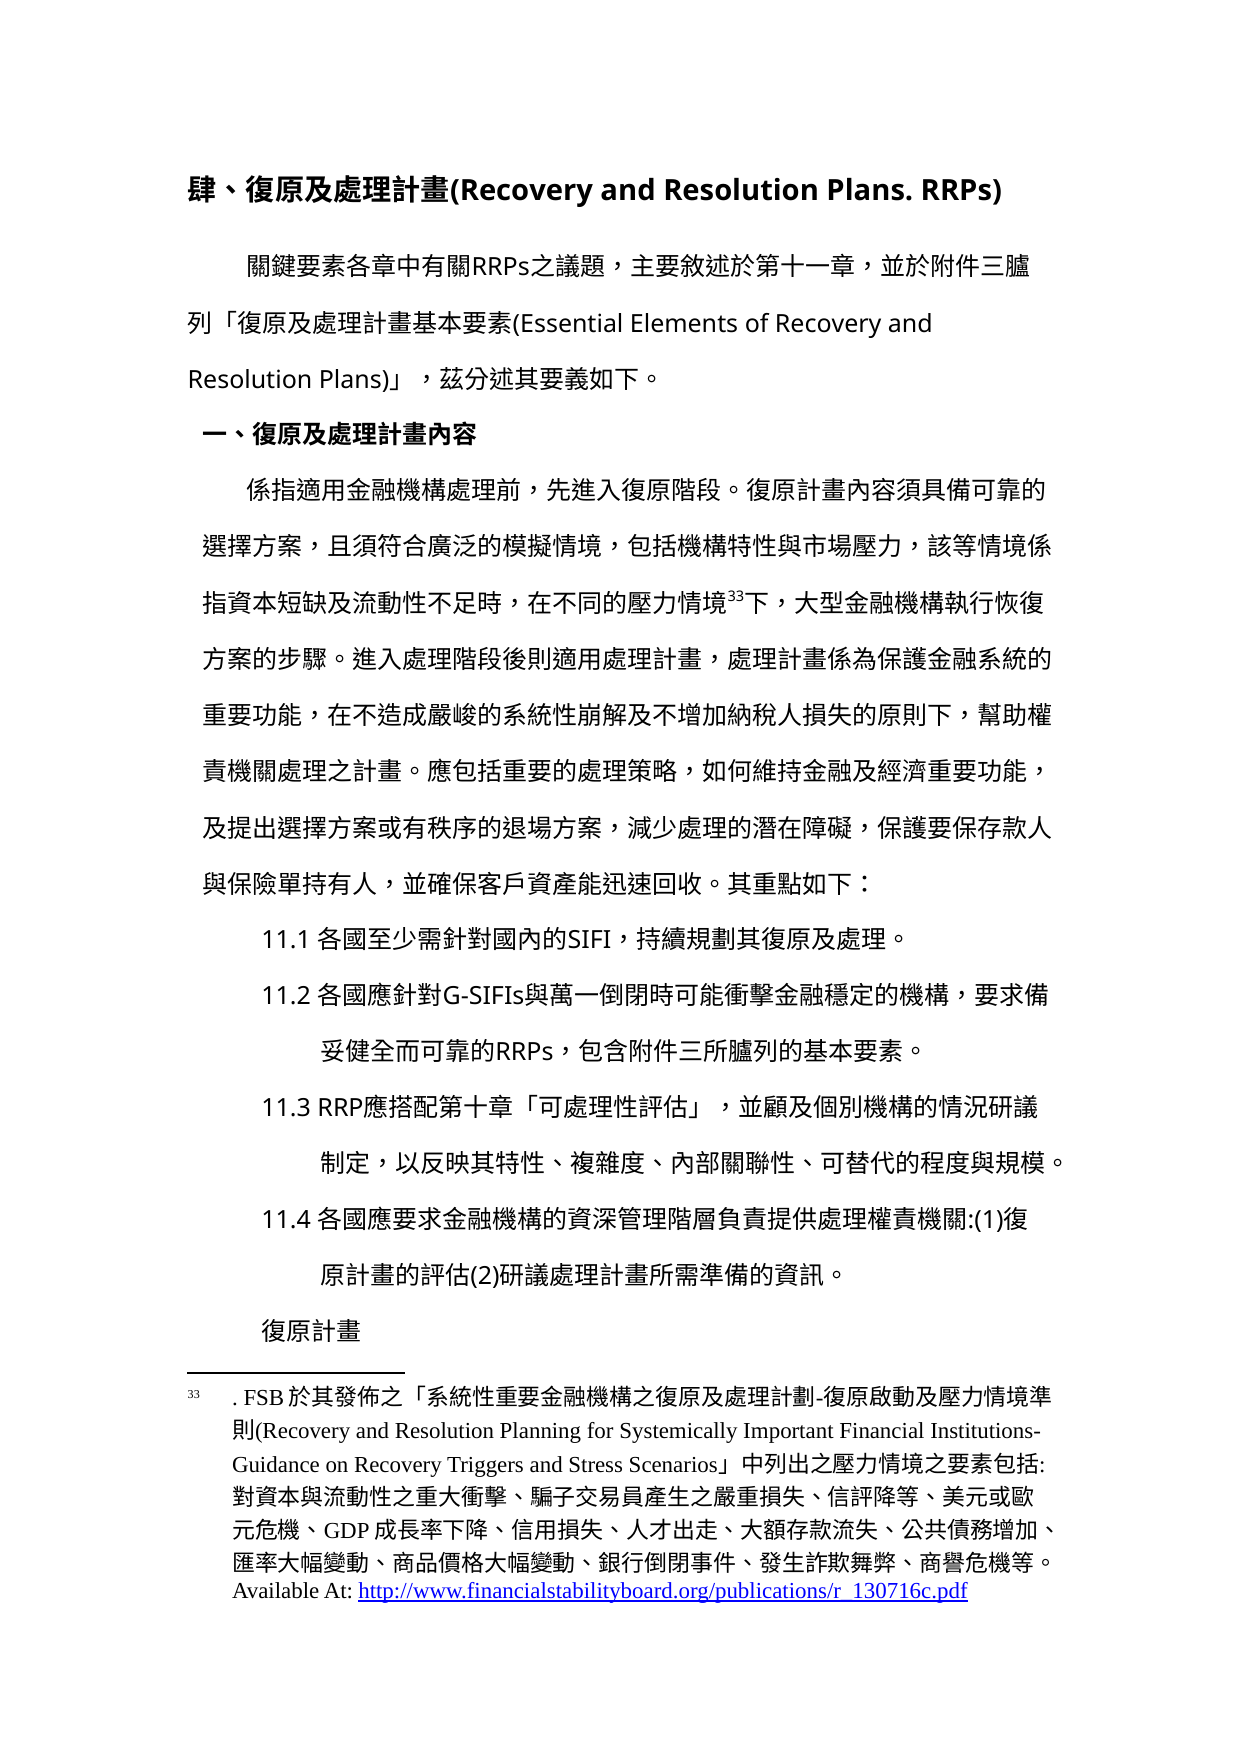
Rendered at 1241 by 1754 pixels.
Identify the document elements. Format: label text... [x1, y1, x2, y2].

text 復原計畫 [261, 1311, 1053, 1348]
text 肆、復原及處理計畫(Recovery and Resolution Plans. RRPs) [187, 150, 1053, 225]
text 關鍵要素各章中有關RRPs之議題，主要敘述於第十一章，並於附件三臚列「復原及處理計畫基本要素(Essential Elements of Recovery and Resolution Plans)」，茲分述其要義如下。 [187, 246, 1053, 396]
text 11.4 各國應要求金融機構的資深管理階層負責提供處理權責機關:(1)復原計畫的評估(2)研議處理計畫所需準備的資訊。 [261, 1199, 1053, 1292]
text 11.1 各國至少需針對國內的SIFI，持續規劃其復原及處理。 [261, 919, 1053, 957]
text 11.2 各國應針對G-SIFIs與萬一倒閉時可能衝擊金融穩定的機構，要求備妥健全而可靠的RRPs，包含附件三所臚列的基本要素。 [261, 975, 1053, 1069]
text 一、復原及處理計畫內容 [202, 414, 1053, 452]
text 係指適用金融機構處理前，先進入復原階段。復原計畫內容須具備可靠的選擇方案，且須符合廣泛的模擬情境，包括機構特性與市場壓力，該等情境係指資本短缺及流動性不足時，在不同的壓力情境下，大型金融機構執行恢復方案的步驟。進入處理階段後則適用處理計畫，處理計畫係為保護金融系統的重要功能，在不造成嚴峻的系統性崩解及不增加納稅人損失的原則下，幫助權責機關處理之計畫。應包括重要的處理策略，如何維持金融及經濟重要功能，及提出選擇方案或有秩序的退場方案，減少處理的潛在障礙，保護要保存款人與保險單持有人，並確保客戶資產能迅速回收。其重點如下： [202, 470, 1053, 901]
text . FSB於其發佈之「系統性重要金融機構之復原及處理計劃-復原啟動及壓力情境準則(Recovery and Resolution Planning for Systemically Important Financial Institutions-Guidance on Recovery Triggers and Stress Scenarios」中列出之壓力情境之要素包括:對資本與流動性之重大衝擊、騙子交易員產生之嚴重損失、信評降等、美元或歐元危機、GDP成長率下降、信用損失、人才出走、大額存款流失、公共債務增加、匯率大幅變動、商品價格大幅變動、銀行倒閉事件、發生詐欺舞弊、商譽危機等。Available At: http://www.financialstabilityboard.org/publications/r_130716c.pdf [187, 1379, 1053, 1604]
text 11.3 RRP應搭配第十章「可處理性評估」，並顧及個別機構的情況研議制定，以反映其特性、複雜度、內部關聯性、可替代的程度與規模。 [261, 1087, 1053, 1181]
